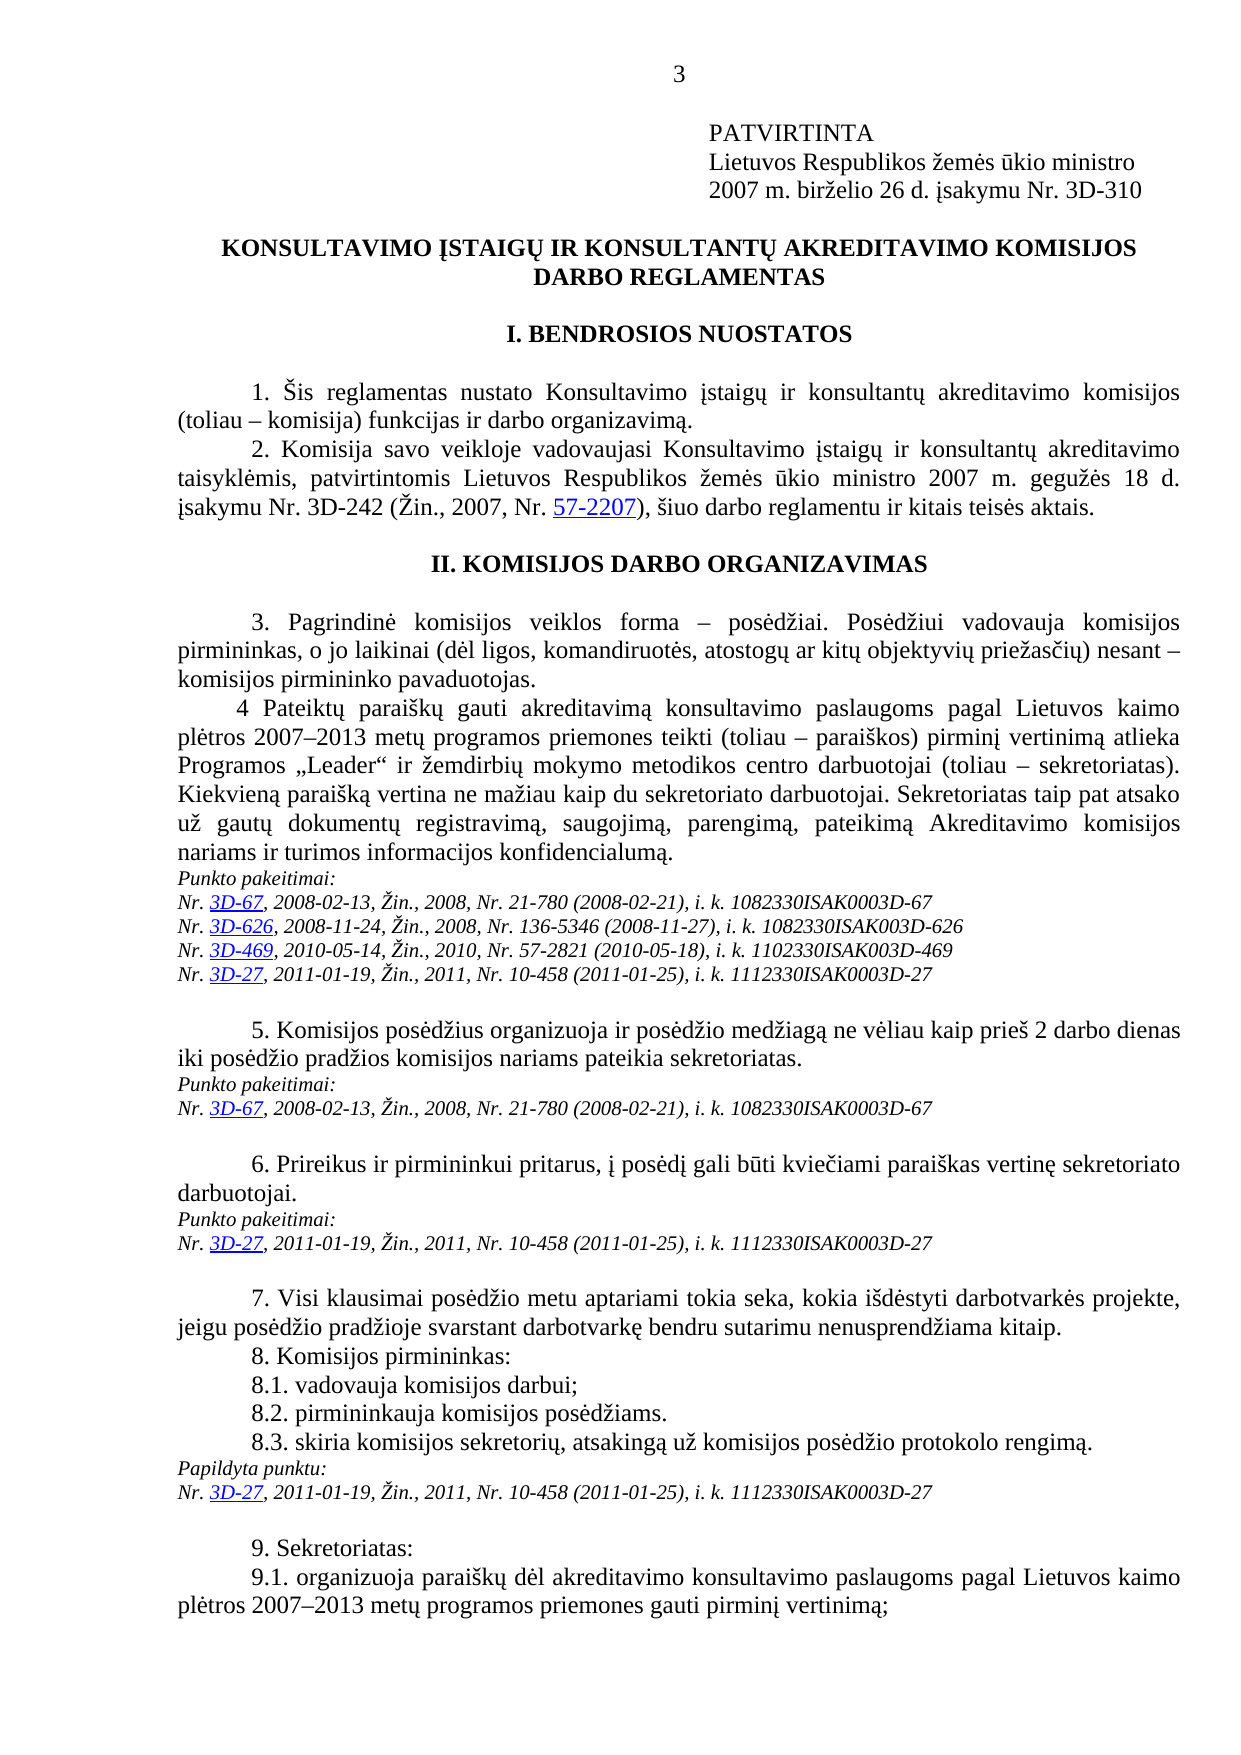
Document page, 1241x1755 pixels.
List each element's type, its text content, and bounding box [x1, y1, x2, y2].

text II. KOMISIJOS DARBO ORGANIZAVIMAS [177, 549, 1181, 578]
text KONSULTAVIMO ĮSTAIGŲ IR KONSULTANTŲ AKREDITAVIMO KOMISIJOS DARBO REGLAMENTAS [177, 233, 1181, 291]
text I. BENDROSIOS NUOSTATOS [177, 319, 1181, 348]
text Nr. 3D-469, 2010-05-14, Žin., 2010, Nr. 57-2821 (2010-05-18), i. k. 1102330ISAK003D-469 [177, 938, 1181, 962]
text Nr. 3D-27, 2011-01-19, Žin., 2011, Nr. 10-458 (2011-01-25), i. k. 1112330ISAK0003D-27 [177, 1231, 1181, 1255]
text 9. Sekretoriatas: [177, 1533, 1181, 1562]
text 5. Komisijos posėdžius organizuoja ir posėdžio medžiagą ne vėliau kaip prieš 2 darbo dienas iki posėdžio pradžios komisijos nariams pateikia sekretoriatas. [177, 1015, 1181, 1072]
text 2007 m. birželio 26 d. įsakymu Nr. 3D-310 [177, 176, 1181, 204]
text 9.1. organizuoja paraiškų dėl akreditavimo konsultavimo paslaugoms pagal Lietuvos kaimo plėtros 2007–2013 metų programos priemones gauti pirminį vertinimą; [177, 1562, 1181, 1619]
text Nr. 3D-67, 2008-02-13, Žin., 2008, Nr. 21-780 (2008-02-21), i. k. 1082330ISAK0003D-67 [177, 1096, 1181, 1120]
text PATVIRTINTA [709, 118, 1181, 147]
text 1. Šis reglamentas nustato Konsultavimo įstaigų ir konsultantų akreditavimo komisijos (toliau – komisija) funkcijas ir darbo organizavimą. [177, 377, 1181, 434]
text Punkto pakeitimai: [177, 1207, 1181, 1231]
text Lietuvos Respublikos žemės ūkio ministro [177, 147, 1181, 176]
text Punkto pakeitimai: [177, 866, 1181, 890]
text 6. Prireikus ir pirmininkui pritarus, į posėdį gali būti kviečiami paraiškas vertinę sekretoriato darbuotojai. [177, 1149, 1181, 1207]
text 8.3. skiria komisijos sekretorių, atsakingą už komisijos posėdžio protokolo rengimą. [177, 1427, 1181, 1456]
text Nr. 3D-27, 2011-01-19, Žin., 2011, Nr. 10-458 (2011-01-25), i. k. 1112330ISAK0003D-27 [177, 1480, 1181, 1504]
text Nr. 3D-67, 2008-02-13, Žin., 2008, Nr. 21-780 (2008-02-21), i. k. 1082330ISAK0003D-67 [177, 890, 1181, 914]
text Nr. 3D-27, 2011-01-19, Žin., 2011, Nr. 10-458 (2011-01-25), i. k. 1112330ISAK0003D-27 [177, 962, 1181, 986]
text 7. Visi klausimai posėdžio metu aptariami tokia seka, kokia išdėstyti darbotvarkės projekte, jeigu posėdžio pradžioje svarstant darbotvarkę bendru sutarimu nenusprendžiama kitaip. [177, 1283, 1181, 1341]
text Punkto pakeitimai: [177, 1072, 1181, 1096]
text 8.1. vadovauja komisijos darbui; [177, 1370, 1181, 1398]
text 3. Pagrindinė komisijos veiklos forma – posėdžiai. Posėdžiui vadovauja komisijos pirmininkas, o jo laikinai (dėl ligos, komandiruotės, atostogų ar kitų objektyvių priežasčių) nesant – komisijos pirmininko pavaduotojas. [177, 607, 1181, 693]
text 2. Komisija savo veikloje vadovaujasi Konsultavimo įstaigų ir konsultantų akreditavimo taisyklėmis, patvirtintomis Lietuvos Respublikos žemės ūkio ministro 2007 m. gegužės 18 d. įsakymu Nr. 3D-242 (Žin., 2007, Nr. 57-2207), šiuo darbo reglamentu ir kitais teisės aktais. [177, 434, 1181, 521]
text 8. Komisijos pirmininkas: [177, 1341, 1181, 1370]
text Papildyta punktu: [177, 1456, 1181, 1480]
text Nr. 3D-626, 2008-11-24, Žin., 2008, Nr. 136-5346 (2008-11-27), i. k. 1082330ISAK003D-626 [177, 914, 1181, 938]
text 4 Pateiktų paraiškų gauti akreditavimą konsultavimo paslaugoms pagal Lietuvos kaimo plėtros 2007–2013 metų programos priemones teikti (toliau – paraiškos) pirminį vertinimą atlieka Programos „Leader“ ir žemdirbių mokymo metodikos centro darbuotojai (toliau – sekretoriatas). Kiekvieną paraišką vertina ne mažiau kaip du sekretoriato darbuotojai. Sekretoriatas taip pat atsako už gautų dokumentų registravimą, saugojimą, parengimą, pateikimą Akreditavimo komisijos nariams ir turimos informacijos konfidencialumą. [177, 693, 1181, 866]
text 8.2. pirmininkauja komisijos posėdžiams. [177, 1398, 1181, 1427]
